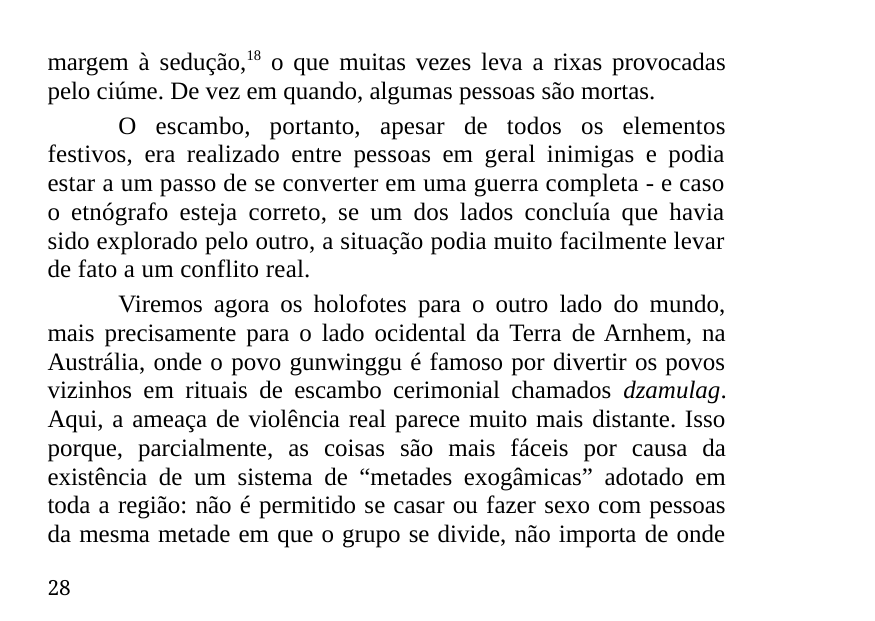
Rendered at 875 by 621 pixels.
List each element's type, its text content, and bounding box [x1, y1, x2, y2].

text margem à sedução, o que muitas vezes leva a rixas provocadas pelo ciúme. De vez em quando, algumas pessoas são mortas. [47, 47, 726, 105]
text Viremos agora os holofotes para o outro lado do mundo, mais precisamente para o lado ocidental da Terra de Arnhem, na Austrália, onde o povo gunwinggu é famoso por divertir os povos vizinhos em rituais de escambo cerimonial chamados dzamulag. Aqui, a ameaça de violência real parece muito mais distante. Isso porque, parcialmente, as coisas são mais fáceis por causa da existência de um sistema de “metades exogâmicas” adotado em toda a região: não é permitido se casar ou fazer sexo com pessoas da mesma metade em que o grupo se divide, não importa de onde [47, 289, 726, 548]
text O escambo, portanto, apesar de todos os elementos festivos, era realizado entre pessoas em geral inimigas e podia estar a um passo de se converter em uma guerra completa - e caso o etnógrafo esteja correto, se um dos lados concluía que havia sido explorado pelo outro, a situação podia muito facilmente levar de fato a um conflito real. [47, 111, 726, 283]
